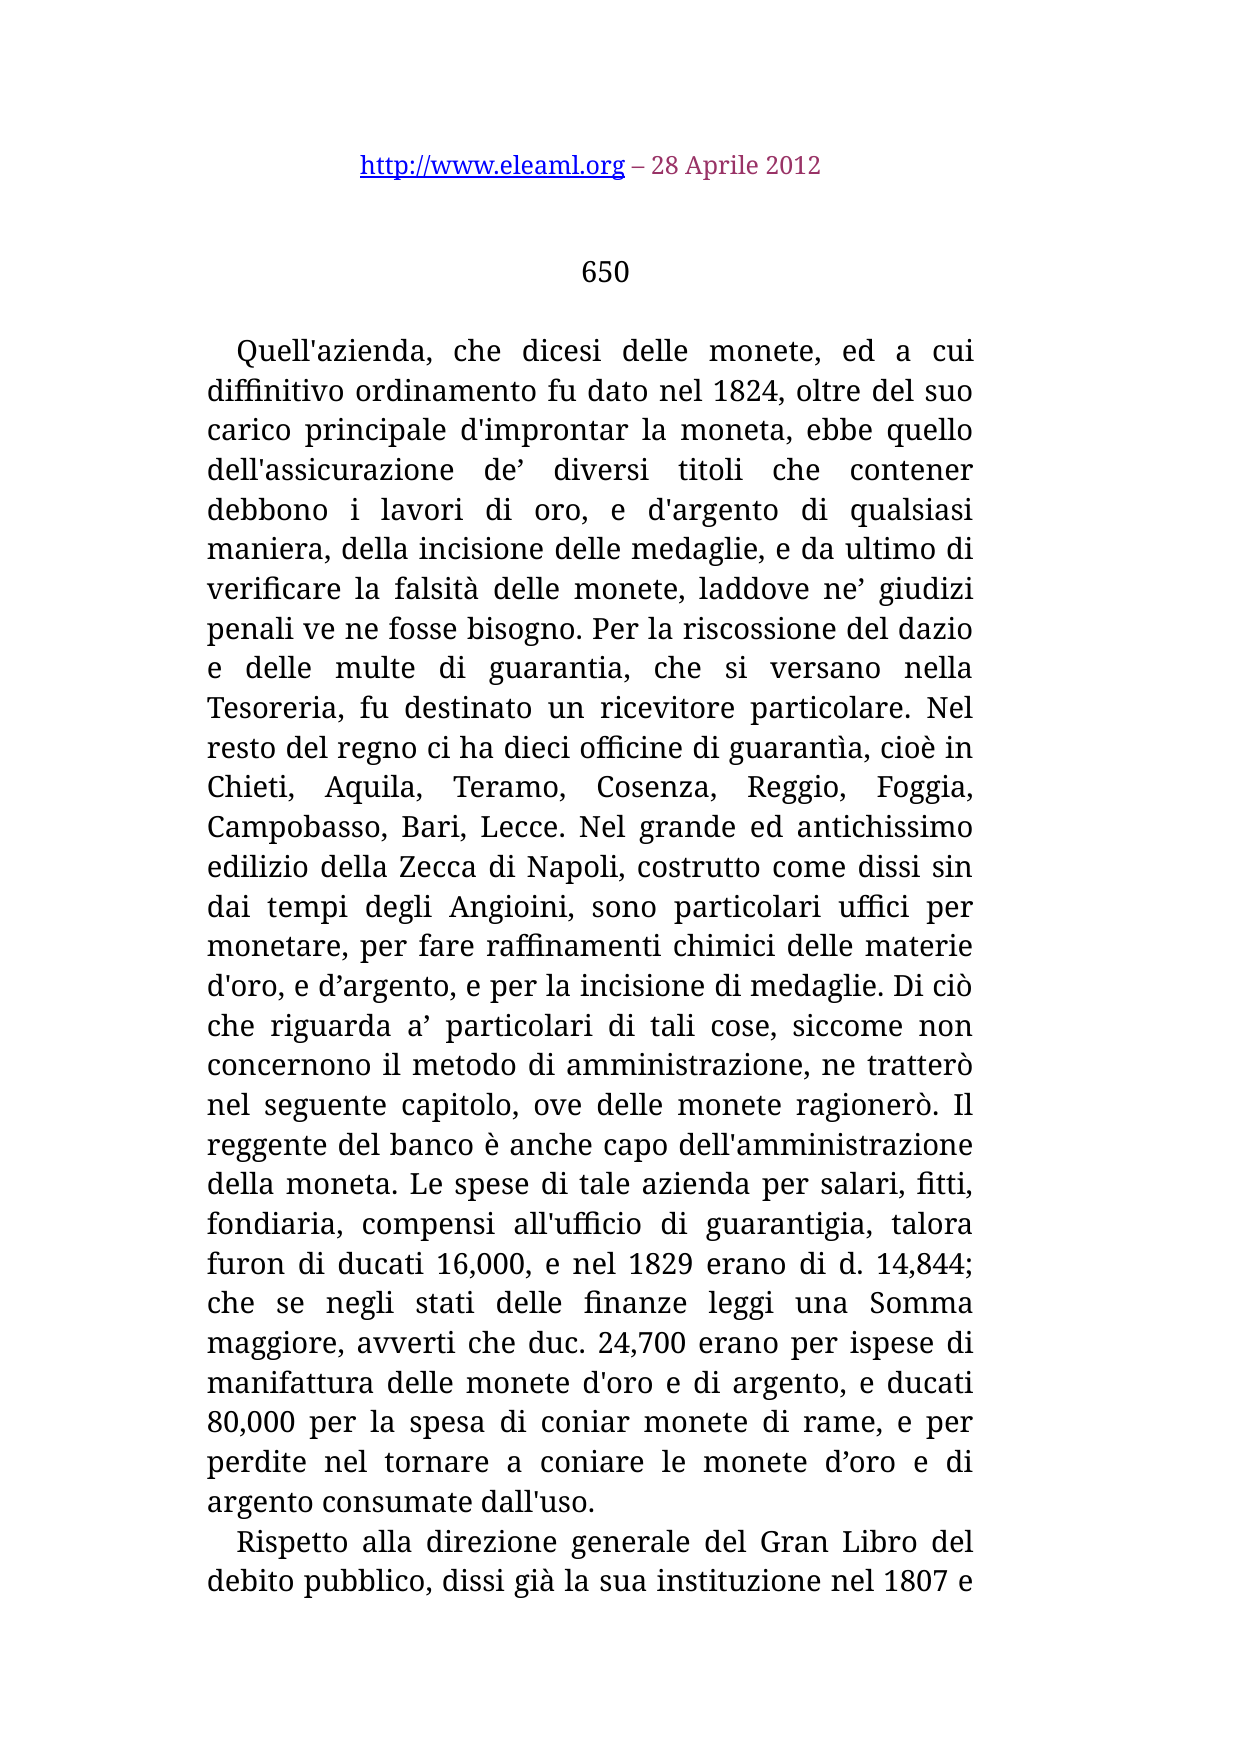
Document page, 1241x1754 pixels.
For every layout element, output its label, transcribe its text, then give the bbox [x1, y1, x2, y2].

text Quell'azienda, che dicesi delle monete, ed a cui diffinitivo ordinamento fu dato nel 1824, oltre del suo carico principale d'improntar la moneta, ebbe quello dell'assicurazione de’ diversi titoli che contener debbono i lavori di oro, e d'argento di qualsiasi maniera, della incisione delle medaglie, e da ultimo di verificare la falsità delle monete, laddove ne’ giudizi penali ve ne fosse bisogno. Per la riscossione del dazio e delle multe di guarantia, che si versano nella Tesoreria, fu destinato un ricevitore particolare. Nel resto del regno ci ha dieci officine di guarantìa, cioè in Chieti, Aquila, Teramo, Cosenza, Reggio, Foggia, Campobasso, Bari, Lecce. Nel grande ed antichissimo edilizio della Zecca di Napoli, costrutto come dissi sin dai tempi degli Angioini, sono particolari uffici per monetare, per fare raffinamenti chimici delle materie d'oro, e d’argento, e per la incisione di medaglie. Di ciò che riguarda a’ particolari di tali cose, siccome non concernono il metodo di amministrazione, ne tratterò nel seguente capitolo, ove delle monete ragionerò. Il reggente del banco è anche capo dell'amministrazione della moneta. Le spese di tale azienda per salari, fitti, fondiaria, compensi all'ufficio di guarantigia, talora furon di ducati 16,000, e nel 1829 erano di d. 14,844; che se negli stati delle finanze leggi una Somma maggiore, avverti che duc. 24,700 erano per ispese di manifattura delle monete d'oro e di argento, e ducati 80,000 per la spesa di coniar monete di rame, e per perdite nel tornare a coniare le monete d’oro e di argento consumate dall'uso. [207, 330, 974, 1521]
text 650 [207, 251, 974, 291]
text Rispetto alla direzione generale del Gran Libro del debito pubblico, dissi già la sua instituzione nel 1807 e [207, 1521, 974, 1600]
